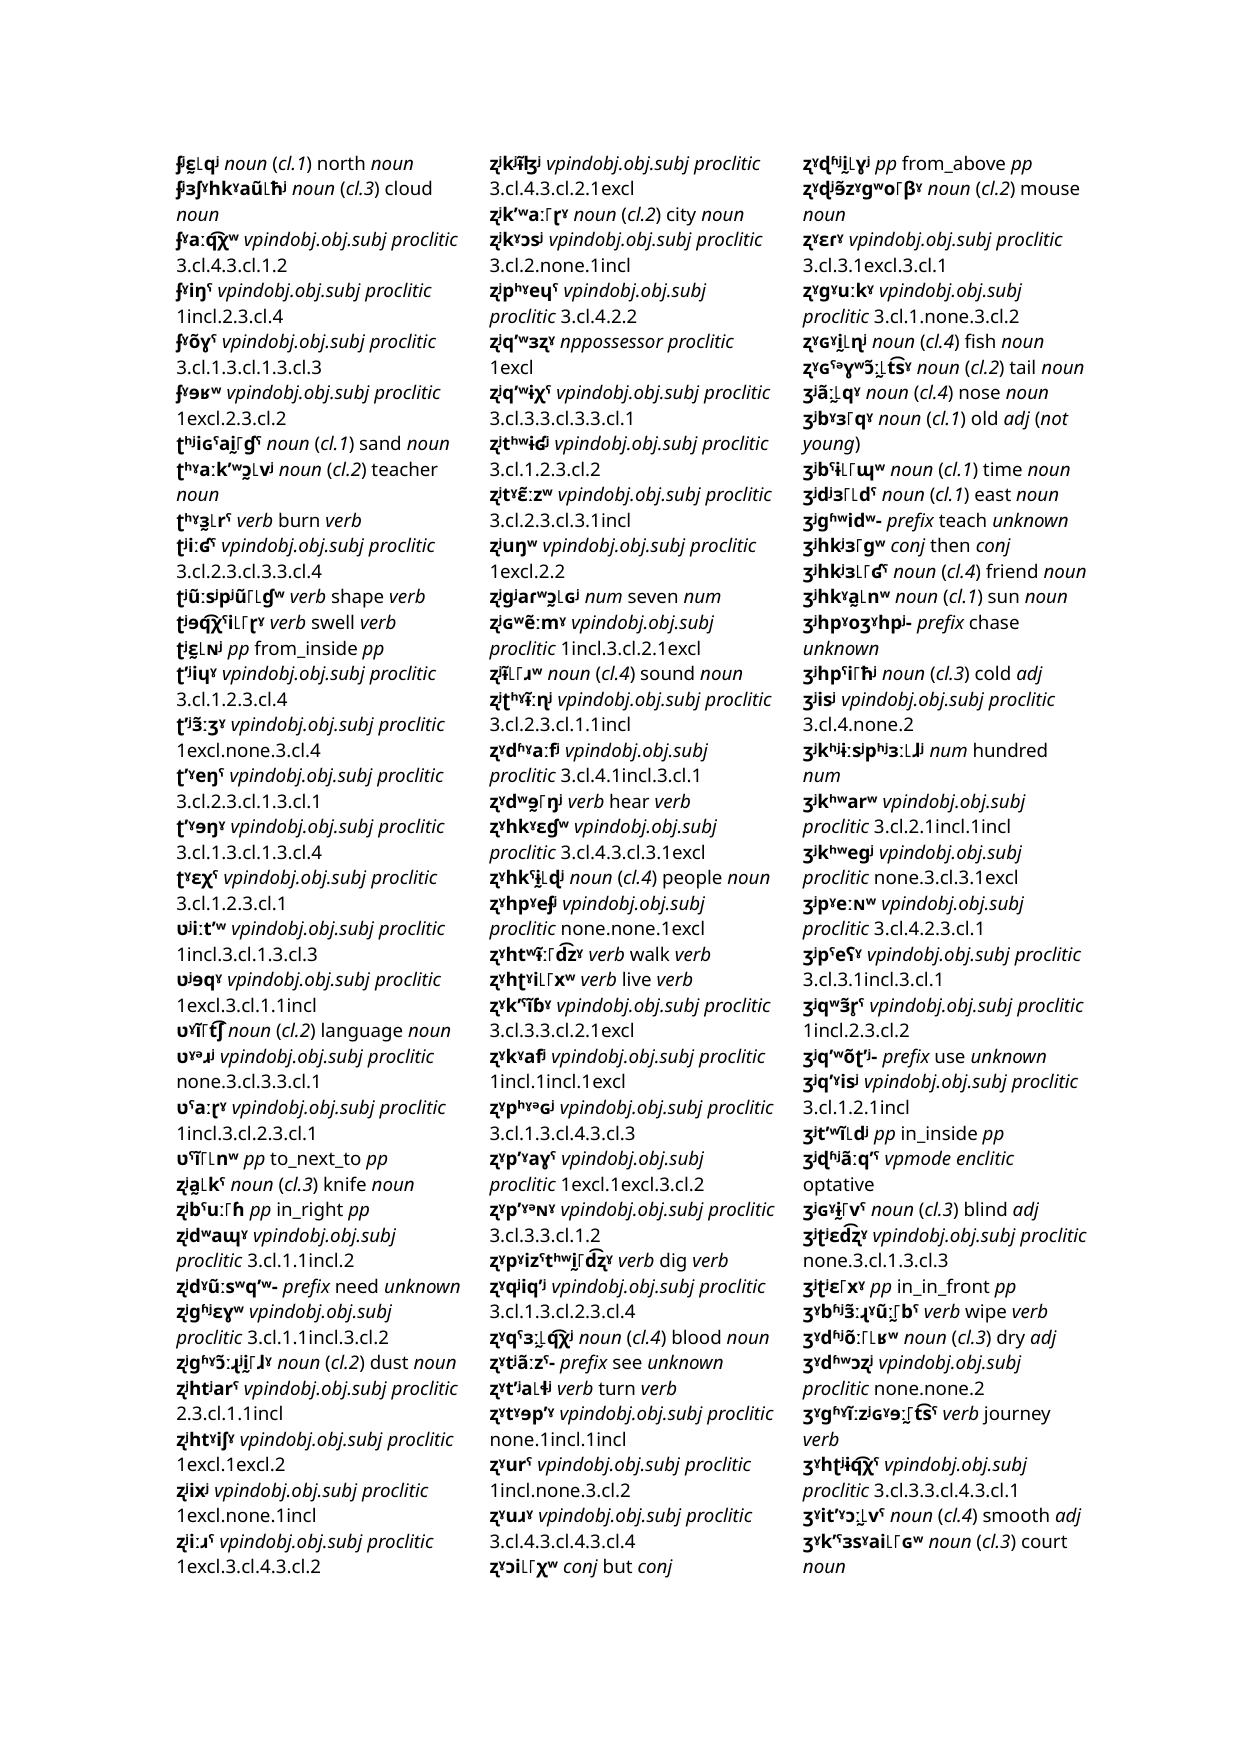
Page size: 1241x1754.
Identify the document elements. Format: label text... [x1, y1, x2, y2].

text ʄˠõɣˤ vpindobj.obj.subj proclitic 3.cl.1.3.cl.1.3.cl.3 [176, 329, 463, 380]
text ʒʲkʰʷeɡʲ vpindobj.obj.subj proclitic none.3.cl.3.1excl [803, 839, 1090, 890]
text ʒʲpˤeʕˠ vpindobj.obj.subj proclitic 3.cl.3.1incl.3.cl.1 [803, 941, 1090, 992]
text ʈʼˠeŋˤ vpindobj.obj.subj proclitic 3.cl.2.3.cl.1.3.cl.1 [176, 762, 463, 813]
text ʐˠɖʲɘ̃zˠɡʷo꜒βˠ noun (cl.2) mouse noun [803, 176, 1090, 227]
text ʒʲhkʲɜ꜒ɡʷ conj then conj [803, 533, 1090, 558]
text ʈʼˠɘŋˠ vpindobj.obj.subj proclitic 3.cl.1.3.cl.1.3.cl.4 [176, 813, 463, 864]
text ʐʲtˠɛ̃ːzʷ vpindobj.obj.subj proclitic 3.cl.2.3.cl.3.1incl [489, 482, 777, 533]
text ʒʲqʼˠisʲ vpindobj.obj.subj proclitic 3.cl.1.2.1incl [803, 1069, 1090, 1120]
text ʋˤĩ꜒꜖nʷ pp to_next_to pp [176, 1145, 463, 1171]
text ʄˠiŋˤ vpindobj.obj.subj proclitic 1incl.2.3.cl.4 [176, 278, 463, 329]
text ʈʰʲiɢˤaḭ꜒ɠˤ noun (cl.1) sand noun [176, 431, 463, 456]
text ʒʲqʷɜ̃r̥ˤ vpindobj.obj.subj proclitic 1incl.2.3.cl.2 [803, 992, 1090, 1043]
text ʐʲhtˠiʃˠ vpindobj.obj.subj proclitic 1excl.1excl.2 [176, 1426, 463, 1477]
text ʈʰˠaːkʼʷɔ̰꜖vʲ noun (cl.2) teacher noun [176, 456, 463, 507]
text ʐʲuŋʷ vpindobj.obj.subj proclitic 1excl.2.2 [489, 533, 777, 584]
text ʒʲbˠɜ꜒qˠ noun (cl.1) old adj (not young) [803, 405, 1090, 456]
text ʒʲɖʱʲãːqʼˤ vpmode enclitic optative [803, 1145, 1090, 1196]
text ʐʲhtʲarˤ vpindobj.obj.subj proclitic 2.3.cl.1.1incl [176, 1375, 463, 1426]
text ʐʲtʰʷɨʛʲ vpindobj.obj.subj proclitic 3.cl.1.2.3.cl.2 [489, 431, 777, 482]
text ʄˠaːq͡χʷ vpindobj.obj.subj proclitic 3.cl.4.3.cl.1.2 [176, 227, 463, 278]
text ʐˠtʼʲa꜖ɬʲ verb turn verb [489, 1375, 777, 1401]
text ʒˠbʱʲɜ̃ːɻˠũː̰꜒bˤ verb wipe verb [803, 1298, 1090, 1324]
text ʐʲɡʱʲɛɣʷ vpindobj.obj.subj proclitic 3.cl.1.1incl.3.cl.2 [176, 1298, 463, 1349]
text ʈʲiːʛˤ vpindobj.obj.subj proclitic 3.cl.2.3.cl.3.3.cl.4 [176, 533, 463, 584]
text ʒʲisʲ vpindobj.obj.subj proclitic 3.cl.4.none.2 [803, 686, 1090, 737]
text ʒˠɡʱˠĩːzʲɢˠɘː̰꜒t͡sˤ verb journey verb [803, 1401, 1090, 1452]
text ʐˠhpˠeʄʲ vpindobj.obj.subj proclitic none.none.1excl [489, 890, 777, 941]
text ʐˠɡˠuːkˠ vpindobj.obj.subj proclitic 3.cl.1.none.3.cl.2 [803, 278, 1090, 329]
text ʐˠdʱˠaːfʲ vpindobj.obj.subj proclitic 3.cl.4.1incl.3.cl.1 [489, 737, 777, 788]
text ʒˠkʼˤɜsˠai꜖꜒ɢʷ noun (cl.3) court noun [803, 1528, 1090, 1579]
text ʐˠpˠizˤtʰʷḭ꜒d͡ʐˠ verb dig verb [489, 1247, 777, 1273]
text ʐʲbˤuː꜒ɦ pp in_right pp [176, 1196, 463, 1222]
text ʐˠqʲiqʼʲ vpindobj.obj.subj proclitic 3.cl.1.3.cl.2.3.cl.4 [489, 1273, 777, 1324]
text ʐˠɢˤᵊɣʷɔ̃ː̰꜖t͡sˠ noun (cl.2) tail noun [803, 354, 1090, 380]
text ʐʲʈʰˠɨ̃ːɳʲ vpindobj.obj.subj proclitic 3.cl.2.3.cl.1.1incl [489, 686, 777, 737]
text ʋˠĩ꜒t͡ʃ noun (cl.2) language noun [176, 1018, 463, 1043]
text ʒˠitʼˠɔː̰꜖vˤ noun (cl.4) smooth adj [803, 1503, 1090, 1528]
text ʐˠhkˠɛɠʷ vpindobj.obj.subj proclitic 3.cl.4.3.cl.3.1excl [489, 813, 777, 864]
text ʒˠhʈʲɨq͡χˤ vpindobj.obj.subj proclitic 3.cl.3.3.cl.4.3.cl.1 [803, 1452, 1090, 1503]
text ʐʲqʼʷɜʐˠ nppossessor proclitic 1excl [489, 329, 777, 380]
text ʐˠpʰˠᵊɢʲ vpindobj.obj.subj proclitic 3.cl.1.3.cl.4.3.cl.3 [489, 1094, 777, 1145]
text ʐˠɢˠḭ꜖ɳʲ noun (cl.4) fish noun [803, 329, 1090, 354]
text ʐʲixʲ vpindobj.obj.subj proclitic 1excl.none.1incl [176, 1477, 463, 1528]
text ʒʲpˠeːɴʷ vpindobj.obj.subj proclitic 3.cl.4.2.3.cl.1 [803, 890, 1090, 941]
text ʐˠurˤ vpindobj.obj.subj proclitic 1incl.none.3.cl.2 [489, 1452, 777, 1503]
text ʐʲpʰˠeɥˤ vpindobj.obj.subj proclitic 3.cl.4.2.2 [489, 278, 777, 329]
text ʋʲiːtʼʷ vpindobj.obj.subj proclitic 1incl.3.cl.1.3.cl.3 [176, 916, 463, 967]
text ʐˠɔi꜖꜒χʷ conj but conj [489, 1554, 777, 1579]
text ʐˠɛɾˠ vpindobj.obj.subj proclitic 3.cl.3.1excl.3.cl.1 [803, 227, 1090, 278]
text ʐˠdʷɘ̰꜒ŋʲ verb hear verb [489, 788, 777, 813]
text ʒʲãː̰꜖qˠ noun (cl.4) nose noun [803, 380, 1090, 405]
text ʐʲdˠũːsʷqʼʷ- prefix need unknown [176, 1273, 463, 1298]
text ʒʲdʲɜ꜒꜖dˤ noun (cl.1) east noun [803, 482, 1090, 507]
text ʈʲɘq͡χˤi꜖꜒ɽˠ verb swell verb [176, 609, 463, 635]
text ʐʲa̰꜖kˤ noun (cl.3) knife noun [176, 1171, 463, 1196]
text ʐˠuɹˠ vpindobj.obj.subj proclitic 3.cl.4.3.cl.4.3.cl.4 [489, 1503, 777, 1554]
text ʋʲɘqˠ vpindobj.obj.subj proclitic 1excl.3.cl.1.1incl [176, 967, 463, 1018]
text ʈʲɛ̰꜖ɴʲ pp from_inside pp [176, 635, 463, 660]
text ʐʲɡʱˠɔ̃ːɻʲḭ꜒ɺˠ noun (cl.2) dust noun [176, 1349, 463, 1375]
text ʐʲɢʷẽːmˠ vpindobj.obj.subj proclitic 1incl.3.cl.2.1excl [489, 609, 777, 660]
text ʐʲɨ̃꜖꜒ɹʷ noun (cl.4) sound noun [489, 660, 777, 686]
text ʐʲkˠɔsʲ vpindobj.obj.subj proclitic 3.cl.2.none.1incl [489, 227, 777, 278]
text ʐˠqˤɜː̰꜖q͡χʲ noun (cl.4) blood noun [489, 1324, 777, 1349]
text ʈˠɛχˤ vpindobj.obj.subj proclitic 3.cl.1.2.3.cl.1 [176, 864, 463, 916]
text ʐʲkʲɨ̃ɮʲ vpindobj.obj.subj proclitic 3.cl.4.3.cl.2.1excl [489, 150, 777, 201]
text ʐʲqʼʷɨχˤ vpindobj.obj.subj proclitic 3.cl.3.3.cl.3.3.cl.1 [489, 380, 777, 431]
text ʒʲhkʲɜ꜖꜒ʛˤ noun (cl.4) friend noun [803, 558, 1090, 584]
text ʐˠhtʷɨ̃ː꜒d͡zˠ verb walk verb [489, 941, 777, 967]
text ʒʲtʼʷĩ꜖dʲ pp in_inside pp [803, 1120, 1090, 1145]
text ʐʲɡʲaɾʷɔ̰꜖ɢʲ num seven num [489, 584, 777, 609]
text ʐˠtˠɘpʼˠ vpindobj.obj.subj proclitic none.1incl.1incl [489, 1401, 777, 1452]
text ʄʲɛ̰꜖qʲ noun (cl.1) north noun [176, 150, 463, 176]
text ʐˠtʲãːzˤ- prefix see unknown [489, 1349, 777, 1375]
text ʄˠɘʁʷ vpindobj.obj.subj proclitic 1excl.2.3.cl.2 [176, 380, 463, 431]
text ʐˠkˠafʲ vpindobj.obj.subj proclitic 1incl.1incl.1excl [489, 1043, 777, 1094]
text ʐˠɖʱʲḭ꜖ɣʲ pp from_above pp [803, 150, 1090, 176]
text ʒʲhpˤi꜒ħʲ noun (cl.3) cold adj [803, 660, 1090, 686]
text ʒʲhkˠa̰꜖nʷ noun (cl.1) sun noun [803, 584, 1090, 609]
text ʐʲdʷaɰˠ vpindobj.obj.subj proclitic 3.cl.1.1incl.2 [176, 1222, 463, 1273]
text ʈʼʲiɥˠ vpindobj.obj.subj proclitic 3.cl.1.2.3.cl.4 [176, 660, 463, 711]
text ʒʲɡʱʷidʷ- prefix teach unknown [803, 507, 1090, 533]
text ʐˠkʼˤĩɓˠ vpindobj.obj.subj proclitic 3.cl.3.3.cl.2.1excl [489, 992, 777, 1043]
text ʒʲhpˠoʒˠhpʲ- prefix chase unknown [803, 609, 1090, 660]
text ʐˠpʼˠaɣˤ vpindobj.obj.subj proclitic 1excl.1excl.3.cl.2 [489, 1145, 777, 1196]
text ʒʲbˤɨ꜖꜒ɰʷ noun (cl.1) time noun [803, 456, 1090, 482]
text ʈʲũːsʲpʲũ꜒꜖ɠʷ verb shape verb [176, 584, 463, 609]
text ʈʰˠɜ̰꜖rˤ verb burn verb [176, 507, 463, 533]
text ʒʲkʰʲɨːsʲpʰʲɜː꜖ɺʲ num hundred num [803, 737, 1090, 788]
text ʒˠdʱʷɔʐʲ vpindobj.obj.subj proclitic none.none.2 [803, 1349, 1090, 1401]
text ʒʲkʰʷarʷ vpindobj.obj.subj proclitic 3.cl.2.1incl.1incl [803, 788, 1090, 839]
text ʄʲɜʃˠhkˠaṵ꜖ħʲ noun (cl.3) cloud noun [176, 176, 463, 227]
text ʒʲʈʲɛd͡ʐˠ vpindobj.obj.subj proclitic none.3.cl.1.3.cl.3 [803, 1222, 1090, 1273]
text ʐʲkʼʷaː꜒ɽˠ noun (cl.2) city noun [489, 201, 777, 227]
text ʐˠhʈˠi꜖꜒xʷ verb live verb [489, 967, 777, 992]
text ʐˠhkˤɨ̰꜖ɖʲ noun (cl.4) people noun [489, 864, 777, 890]
text ʐʲiːɹˤ vpindobj.obj.subj proclitic 1excl.3.cl.4.3.cl.2 [176, 1528, 463, 1579]
text ʐˠpʼˠᵊɴˠ vpindobj.obj.subj proclitic 3.cl.3.3.cl.1.2 [489, 1196, 777, 1247]
text ʈʼʲɜ̃ːʒˠ vpindobj.obj.subj proclitic 1excl.none.3.cl.4 [176, 711, 463, 762]
text ʒʲʈʲɛ꜒xˠ pp in_in_front pp [803, 1273, 1090, 1298]
text ʒʲɢˠɨ̰꜒vˤ noun (cl.3) blind adj [803, 1196, 1090, 1222]
text ʒʲqʼʷõʈʼʲ- prefix use unknown [803, 1043, 1090, 1069]
text ʒˠdʱʲõː꜒꜖ʁʷ noun (cl.3) dry adj [803, 1324, 1090, 1349]
text ʋˤaːɽˠ vpindobj.obj.subj proclitic 1incl.3.cl.2.3.cl.1 [176, 1094, 463, 1145]
text ʋˠᵊɹʲ vpindobj.obj.subj proclitic none.3.cl.3.3.cl.1 [176, 1043, 463, 1094]
